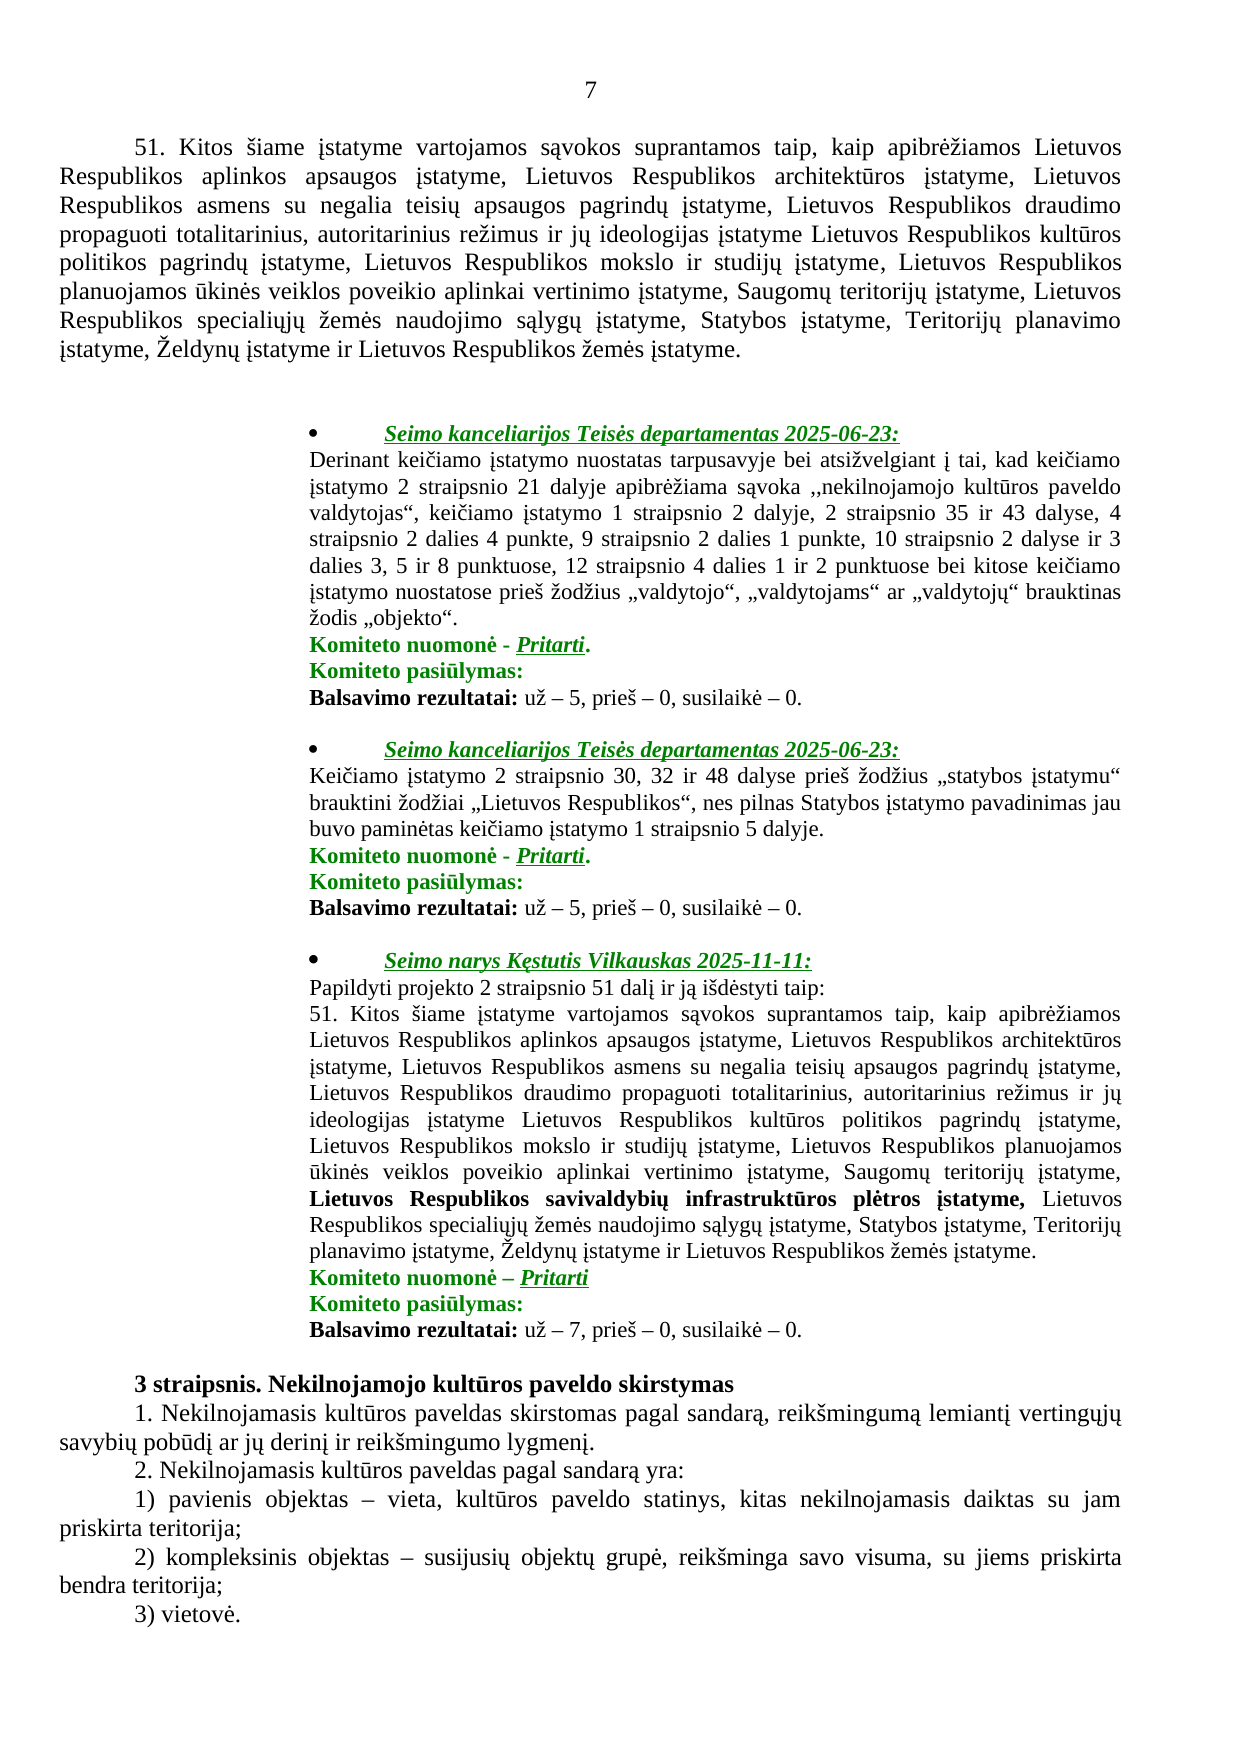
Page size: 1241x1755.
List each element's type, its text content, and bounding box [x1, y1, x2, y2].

subtitle Komiteto pasiūlymas: [309, 657, 1122, 683]
text Komiteto nuomonė - Pritarti. [309, 842, 1122, 868]
text 51. Kitos šiame įstatyme vartojamos sąvokos suprantamos taip, kaip apibrėžiamos Lietuvos Respublikos aplinkos apsaugos įstatyme, Lietuvos Respublikos architektūros įstatyme, Lietuvos Respublikos asmens su negalia teisių apsaugos pagrindų įstatyme, Lietuvos Respublikos draudimo propaguoti totalitarinius, autoritarinius režimus ir jų ideologijas įstatyme Lietuvos Respublikos kultūros politikos pagrindų įstatyme, Lietuvos Respublikos mokslo ir studijų įstatyme, Lietuvos Respublikos planuojamos ūkinės veiklos poveikio aplinkai vertinimo įstatyme, Saugomų teritorijų įstatyme, Lietuvos Respublikos specialiųjų žemės naudojimo sąlygų įstatyme, Statybos įstatyme, Teritorijų planavimo įstatyme, Želdynų įstatyme ir Lietuvos Respublikos žemės įstatyme. [59, 132, 1122, 362]
text 3) vietovė. [59, 1599, 1122, 1628]
text Keičiamo įstatymo 2 straipsnio 30, 32 ir 48 dalyse prieš žodžius „statybos įstatymu“ brauktini žodžiai „Lietuvos Respublikos“, nes pilnas Statybos įstatymo pavadinimas jau buvo paminėtas keičiamo įstatymo 1 straipsnio 5 dalyje. [309, 763, 1122, 842]
text Balsavimo rezultatai: už – 5, prieš – 0, susilaikė – 0. [309, 894, 1122, 921]
subtitle 3 straipsnis. Nekilnojamojo kultūros paveldo skirstymas [59, 1369, 1122, 1398]
text 51. Kitos šiame įstatyme vartojamos sąvokos suprantamos taip, kaip apibrėžiamos Lietuvos Respublikos aplinkos apsaugos įstatyme, Lietuvos Respublikos architektūros įstatyme, Lietuvos Respublikos asmens su negalia teisių apsaugos pagrindų įstatyme, Lietuvos Respublikos draudimo propaguoti totalitarinius, autoritarinius režimus ir jų ideologijas įstatyme Lietuvos Respublikos kultūros politikos pagrindų įstatyme, Lietuvos Respublikos mokslo ir studijų įstatyme, Lietuvos Respublikos planuojamos ūkinės veiklos poveikio aplinkai vertinimo įstatyme, Saugomų teritorijų įstatyme, Lietuvos Respublikos savivaldybių infrastruktūros plėtros įstatyme, Lietuvos Respublikos specialiųjų žemės naudojimo sąlygų įstatyme, Statybos įstatyme, Teritorijų planavimo įstatyme, Želdynų įstatyme ir Lietuvos Respublikos žemės įstatyme. [309, 1000, 1122, 1264]
text Balsavimo rezultatai: už – 5, prieš – 0, susilaikė – 0. [309, 683, 1122, 710]
list Seimo narys Kęstutis Vilkauskas 2025-11-11: [309, 947, 1122, 974]
text 2) kompleksinis objektas – susijusių objektų grupė, reikšminga savo visuma, su jiems priskirta bendra teritorija; [59, 1542, 1122, 1599]
subtitle Komiteto pasiūlymas: [309, 868, 1122, 894]
text Papildyti projekto 2 straipsnio 51 dalį ir ją išdėstyti taip: [309, 974, 1122, 1000]
text 1) pavienis objektas – vieta, kultūros paveldo statinys, kitas nekilnojamasis daiktas su jam priskirta teritorija; [59, 1484, 1122, 1542]
text Balsavimo rezultatai: už – 7, prieš – 0, susilaikė – 0. [309, 1316, 1122, 1343]
text  Seimo kanceliarijos Teisės departamentas 2025-06-23: [309, 736, 1122, 763]
text Komiteto nuomonė - Pritarti. [309, 631, 1122, 657]
text  Seimo kanceliarijos Teisės departamentas 2025-06-23: [309, 420, 1122, 446]
text 2. Nekilnojamasis kultūros paveldas pagal sandarą yra: [59, 1455, 1122, 1484]
text 1. Nekilnojamasis kultūros paveldas skirstomas pagal sandarą, reikšmingumą lemiantį vertingųjų savybių pobūdį ar jų derinį ir reikšmingumo lygmenį. [59, 1398, 1122, 1455]
text Komiteto pasiūlymas: [309, 1290, 1122, 1316]
text Komiteto nuomonė – Pritarti [309, 1264, 1122, 1290]
text Derinant keičiamo įstatymo nuostatas tarpusavyje bei atsižvelgiant į tai, kad keičiamo įstatymo 2 straipsnio 21 dalyje apibrėžiama sąvoka ,,nekilnojamojo kultūros paveldo valdytojas“, keičiamo įstatymo 1 straipsnio 2 dalyje, 2 straipsnio 35 ir 43 dalyse, 4 straipsnio 2 dalies 4 punkte, 9 straipsnio 2 dalies 1 punkte, 10 straipsnio 2 dalyse ir 3 dalies 3, 5 ir 8 punktuose, 12 straipsnio 4 dalies 1 ir 2 punktuose bei kitose keičiamo įstatymo nuostatose prieš žodžius „valdytojo“, „valdytojams“ ar „valdytojų“ brauktinas žodis „objekto“. [309, 446, 1122, 631]
